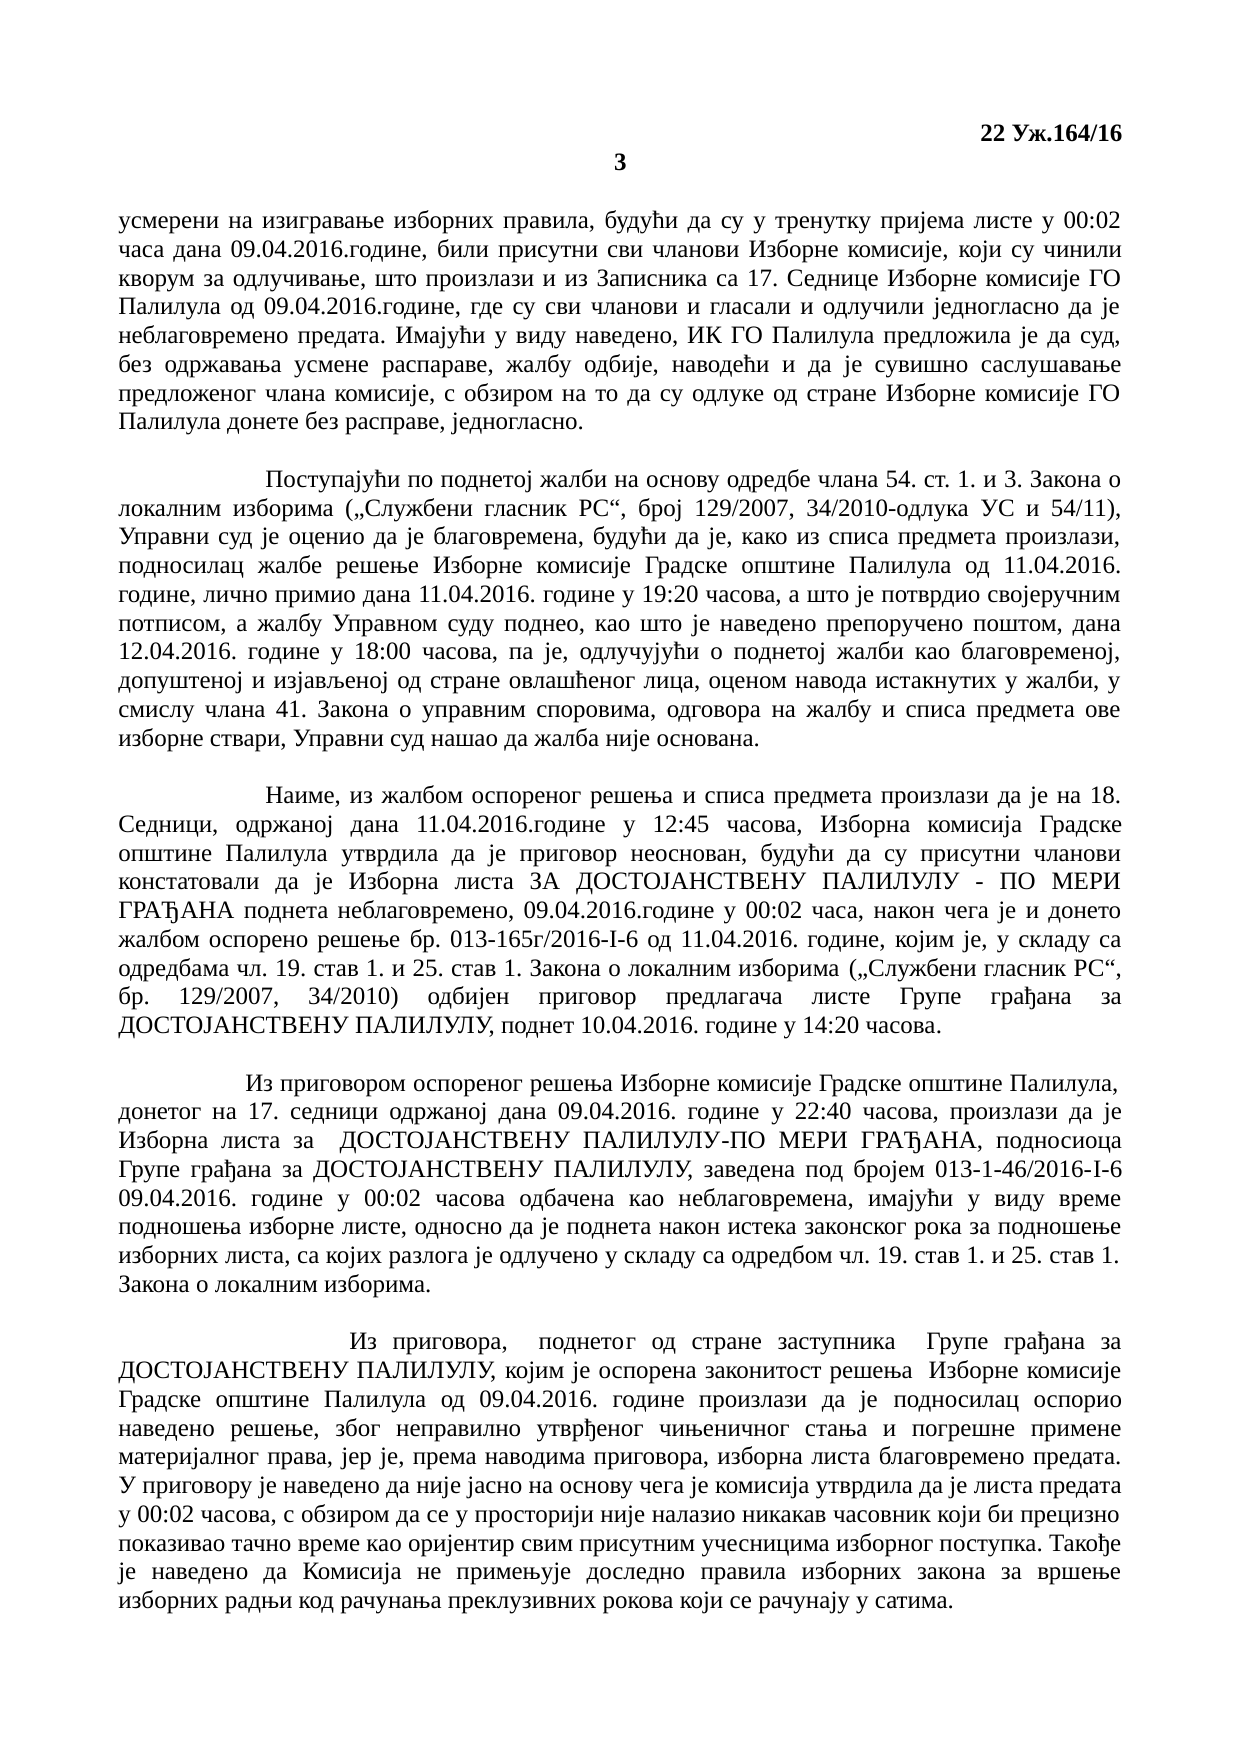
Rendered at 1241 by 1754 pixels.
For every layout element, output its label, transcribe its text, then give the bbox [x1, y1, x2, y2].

text Из приговором оспореног решења Изборне комисије Градске општине Палилула, донетог на 17. седници одржаној дана 09.04.2016. године у 22:40 часова, произлази да је Изборна листа за ДОСТОЈАНСТВЕНУ ПАЛИЛУЛУ-ПО МЕРИ ГРАЂАНА, подносиоца Групе грађана за ДОСТОЈАНСТВЕНУ ПАЛИЛУЛУ, заведена под бројем 013-1-46/2016-I-6 09.04.2016. године у 00:02 часова одбачена као неблаговремена, имајући у виду време подношења изборне листе, односно да је поднета након истека законског рока за подношење изборних листа, са којих разлога је одлучено у складу са одредбом чл. 19. став 1. и 25. став 1. Закона о локалним изборима. [118, 1068, 1122, 1298]
text усмерени на изигравање изборних правила, будући да су у тренутку пријема листе у 00:02 часа дана 09.04.2016.године, били присутни сви чланови Изборне комисије, који су чинили кворум за одлучивање, што произлази и из Записника са 17. Седнице Изборне комисије ГО Палилула од 09.04.2016.године, где су сви чланови и гласали и одлучили једногласно да је неблаговремено предата. Имајући у виду наведено, ИК ГО Палилула предложила је да суд, без одржавања усмене распараве, жалбу одбије, наводећи и да је сувишно саслушавање предложеног члана комисије, с обзиром на то да су одлуке од стране Изборне комисије ГО Палилула донете без расправе, једногласно. [118, 205, 1122, 435]
text Поступајући по поднетој жалби на основу одредбе члана 54. ст. 1. и 3. Закона о локалним изборима („Службени гласник РС“, број 129/2007, 34/2010-одлука УС и 54/11), Управни суд је оценио да је благовремена, будући да је, како из списа предмета произлази, подносилац жалбе решење Изборне комисије Градске општине Палилула од 11.04.2016. године, лично примио дана 11.04.2016. године у 19:20 часова, а што је потврдио својеручним потписом, а жалбу Управном суду поднео, као што је наведено препоручено поштом, дана 12.04.2016. године у 18:00 часова, па је, одлучујући о поднетој жалби као благовременој, допуштеној и изјављеној од стране овлашћеног лица, оценом навода истакнутих у жалби, у смислу члана 41. Закона о управним споровима, одговора на жалбу и списа предмета ове изборне ствари, Управни суд нашао да жалба није основана. [118, 464, 1122, 751]
text Из приговора, поднетог од стране заступника Групе грађана за ДОСТОЈАНСТВЕНУ ПАЛИЛУЛУ, којим је оспорена законитост решења Изборне комисије Градске општине Палилула од 09.04.2016. године произлази да је подносилац оспорио наведено решење, због неправилно утврђеног чињеничног стања и погрешне примене материјалног права, јер је, према наводима приговора, изборна листа благовремено предата. У приговору је наведено да није јасно на основу чега је комисија утврдила да је листа предата у 00:02 часова, с обзиром да се у просторији није налазио никакав часовник који би прецизно показивао тачно време као оријентир свим присутним учесницима изборног поступка. Такође је наведено да Комисија не примењује доследно правила изборних закона за вршење изборних радњи код рачунања преклузивних рокова који се рачунају у сатима. [118, 1326, 1122, 1614]
text Наиме, из жалбом оспореног решења и списа предмета произлази да је на 18. Седници, одржаној дана 11.04.2016.године у 12:45 часова, Изборна комисија Градске општине Палилула утврдила да је приговор неоснован, будући да су присутни чланови констатовали да је Изборна листа ЗА ДОСТОЈАНСТВЕНУ ПАЛИЛУЛУ - ПО МЕРИ ГРАЂАНА поднета неблаговремено, 09.04.2016.године у 00:02 часа, након чега је и донето жалбом оспорено решење бр. 013-165г/2016-I-6 од 11.04.2016. године, којим је, у складу са одредбама чл. 19. став 1. и 25. став 1. Закона о локалним изборима („Службени гласник РС“, бр. 129/2007, 34/2010) одбијен приговор предлагача листе Групе грађана за ДОСТОЈАНСТВЕНУ ПАЛИЛУЛУ, поднет 10.04.2016. године у 14:20 часова. [118, 780, 1122, 1039]
